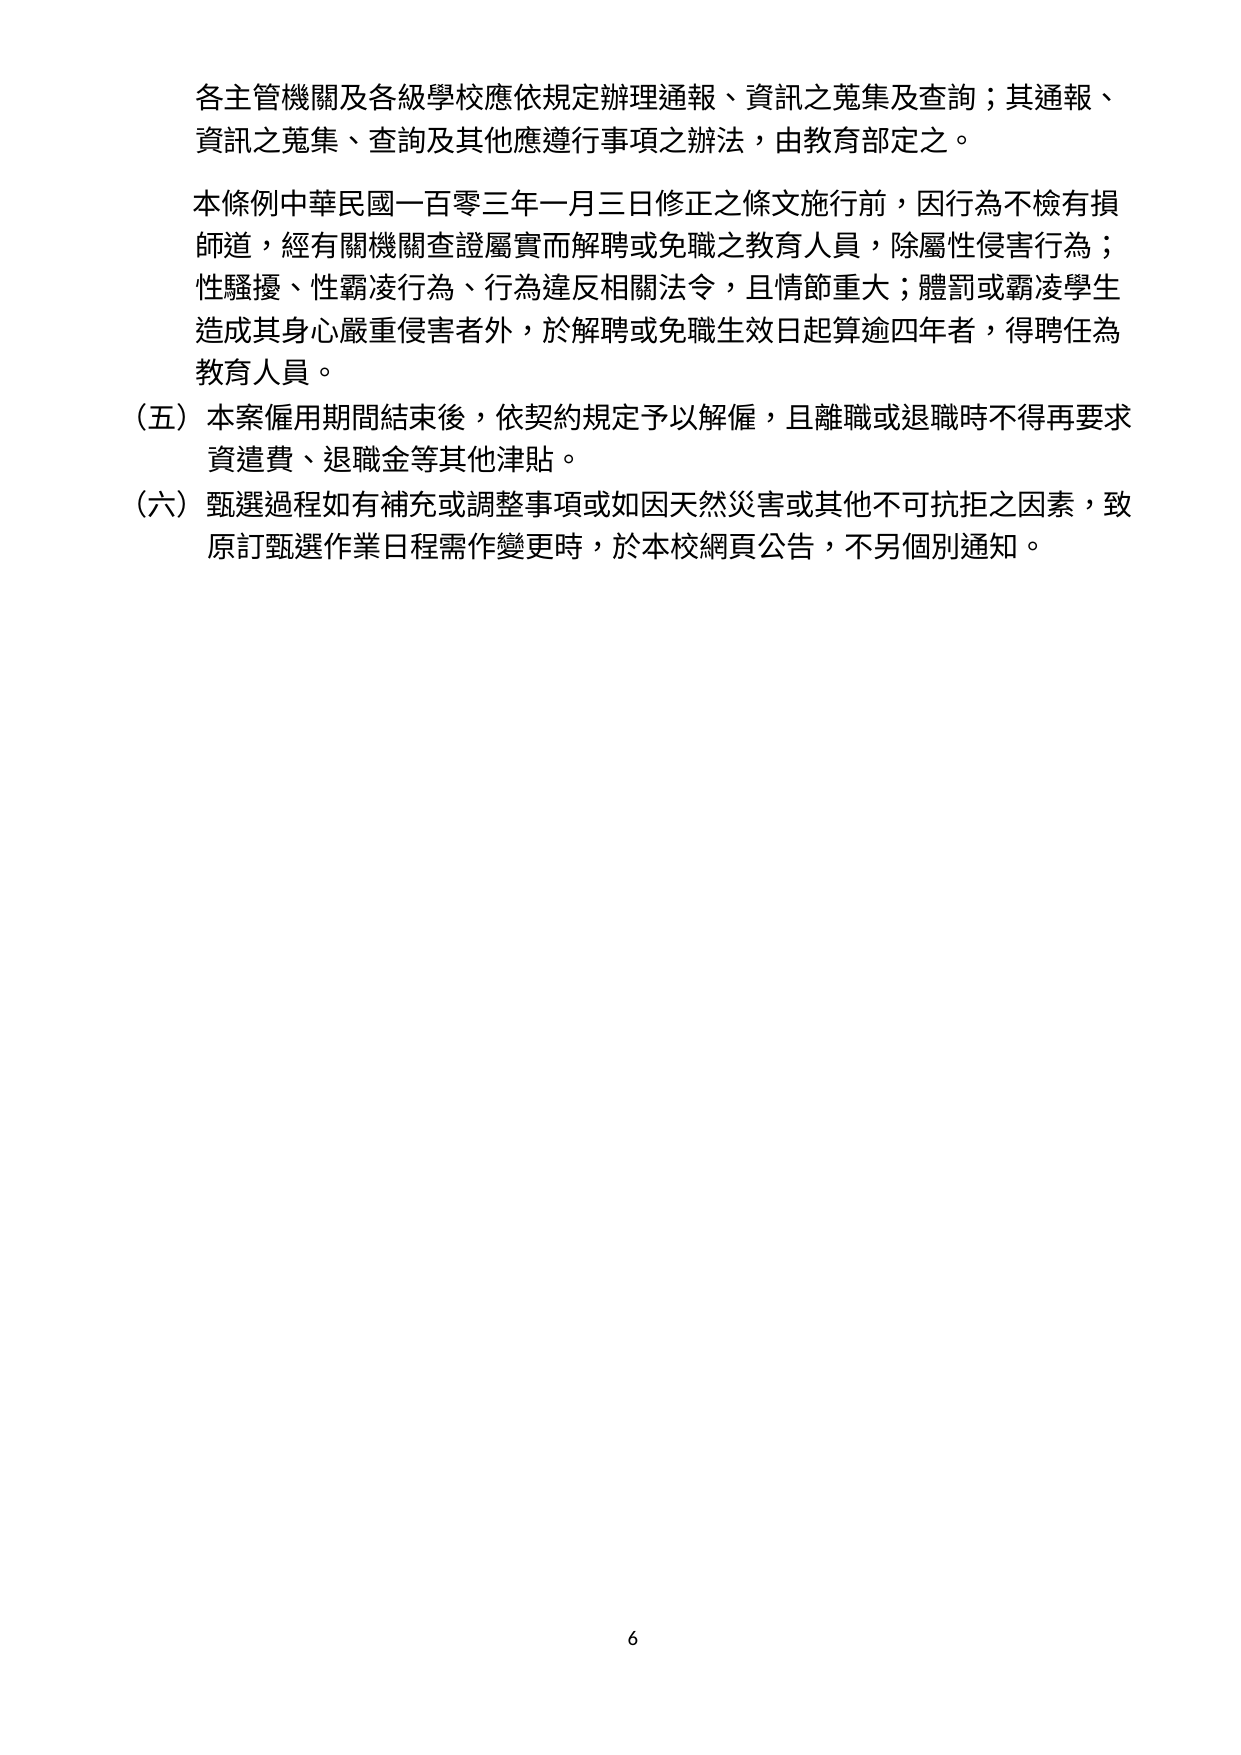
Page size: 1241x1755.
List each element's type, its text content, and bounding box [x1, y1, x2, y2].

text （五）本案僱用期間結束後，依契約規定予以解僱，且離職或退職時不得再要求 資遣費、退職金等其他津貼。 [118, 394, 1149, 479]
text 本條例中華民國一百零三年一月三日修正之條文施行前，因行為不檢有損師道，經有關機關查證屬實而解聘或免職之教育人員，除屬性侵害行為；性騷擾、性霸凌行為、行為違反相關法令，且情節重大；體罰或霸凌學生造成其身心嚴重侵害者外，於解聘或免職生效日起算逾四年者，得聘任為教育人員。 [192, 180, 1136, 392]
text （六）甄選過程如有補充或調整事項或如因天然災害或其他不可抗拒之因素，致原訂甄選作業日程需作變更時，於本校網頁公告，不另個別通知。 [118, 482, 1149, 566]
text 各主管機關及各級學校應依規定辦理通報、資訊之蒐集及查詢；其通報、資訊之蒐集、查詢及其他應遵行事項之辦法，由教育部定之。 [192, 75, 1136, 159]
